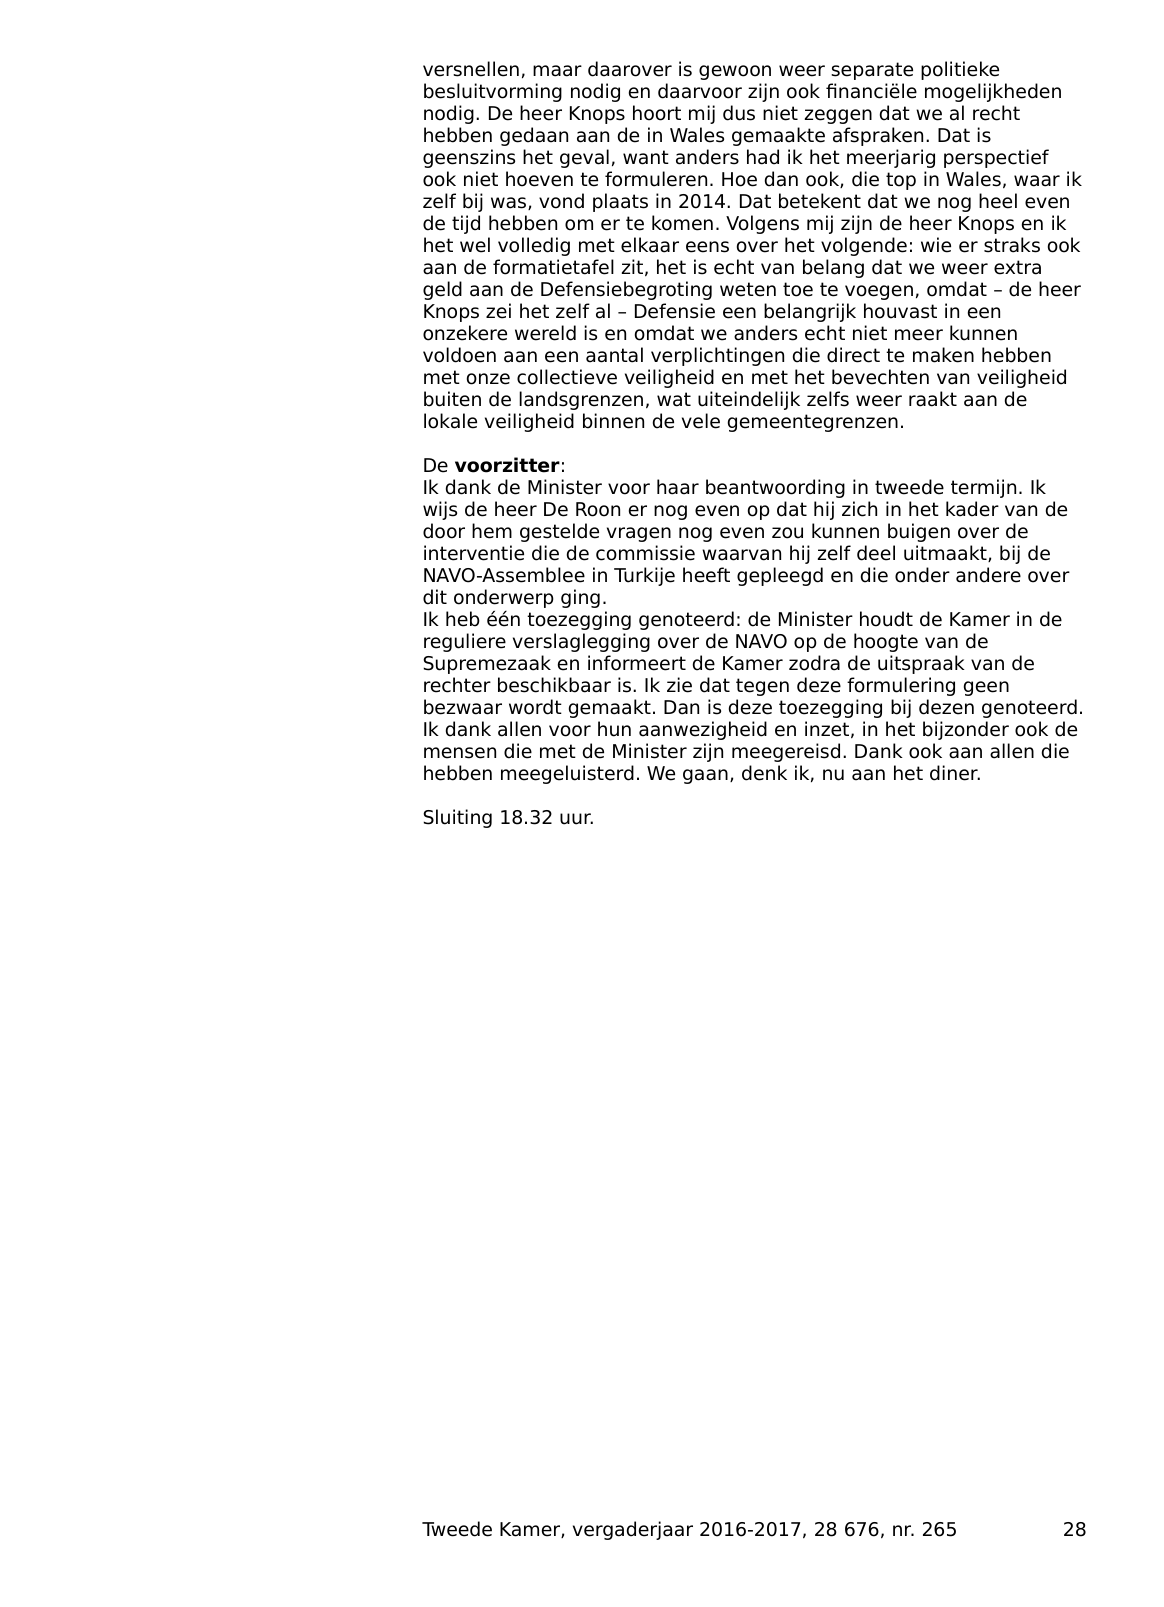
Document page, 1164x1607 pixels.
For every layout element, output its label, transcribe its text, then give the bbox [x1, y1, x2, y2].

text Ik dank de Minister voor haar beantwoording in tweede termijn. Ik wijs de heer De Roon er nog even op dat hij zich in het kader van de door hem gestelde vragen nog even zou kunnen buigen over de interventie die de commissie waarvan hij zelf deel uitmaakt, bij de NAVO-Assemblee in Turkije heeft gepleegd en die onder andere over dit onderwerp ging. [422, 477, 1087, 609]
text Ik heb één toezegging genoteerd: de Minister houdt de Kamer in de reguliere verslaglegging over de NAVO op de hoogte van de Supremezaak en informeert de Kamer zodra de uitspraak van de rechter beschikbaar is. Ik zie dat tegen deze formulering geen bezwaar wordt gemaakt. Dan is deze toezegging bij dezen genoteerd. [422, 609, 1087, 719]
text Sluiting 18.32 uur. [422, 807, 1087, 829]
text Ik dank allen voor hun aanwezigheid en inzet, in het bijzonder ook de mensen die met de Minister zijn meegereisd. Dank ook aan allen die hebben meegeluisterd. We gaan, denk ik, nu aan het diner. [422, 719, 1087, 784]
text versnellen, maar daarover is gewoon weer separate politieke besluitvorming nodig en daarvoor zijn ook financiële mogelijkheden nodig. De heer Knops hoort mij dus niet zeggen dat we al recht hebben gedaan aan de in Wales gemaakte afspraken. Dat is geenszins het geval, want anders had ik het meerjarig perspectief ook niet hoeven te formuleren. Hoe dan ook, die top in Wales, waar ik zelf bij was, vond plaats in 2014. Dat betekent dat we nog heel even de tijd hebben om er te komen. Volgens mij zijn de heer Knops en ik het wel volledig met elkaar eens over het volgende: wie er straks ook aan de formatietafel zit, het is echt van belang dat we weer extra geld aan de Defensiebegroting weten toe te voegen, omdat – de heer Knops zei het zelf al – Defensie een belangrijk houvast in een onzekere wereld is en omdat we anders echt niet meer kunnen voldoen aan een aantal verplichtingen die direct te maken hebben met onze collectieve veiligheid en met het bevechten van veiligheid buiten de landsgrenzen, wat uiteindelijk zelfs weer raakt aan de lokale veiligheid binnen de vele gemeentegrenzen. [422, 59, 1087, 433]
text De voorzitter: [422, 455, 1087, 477]
